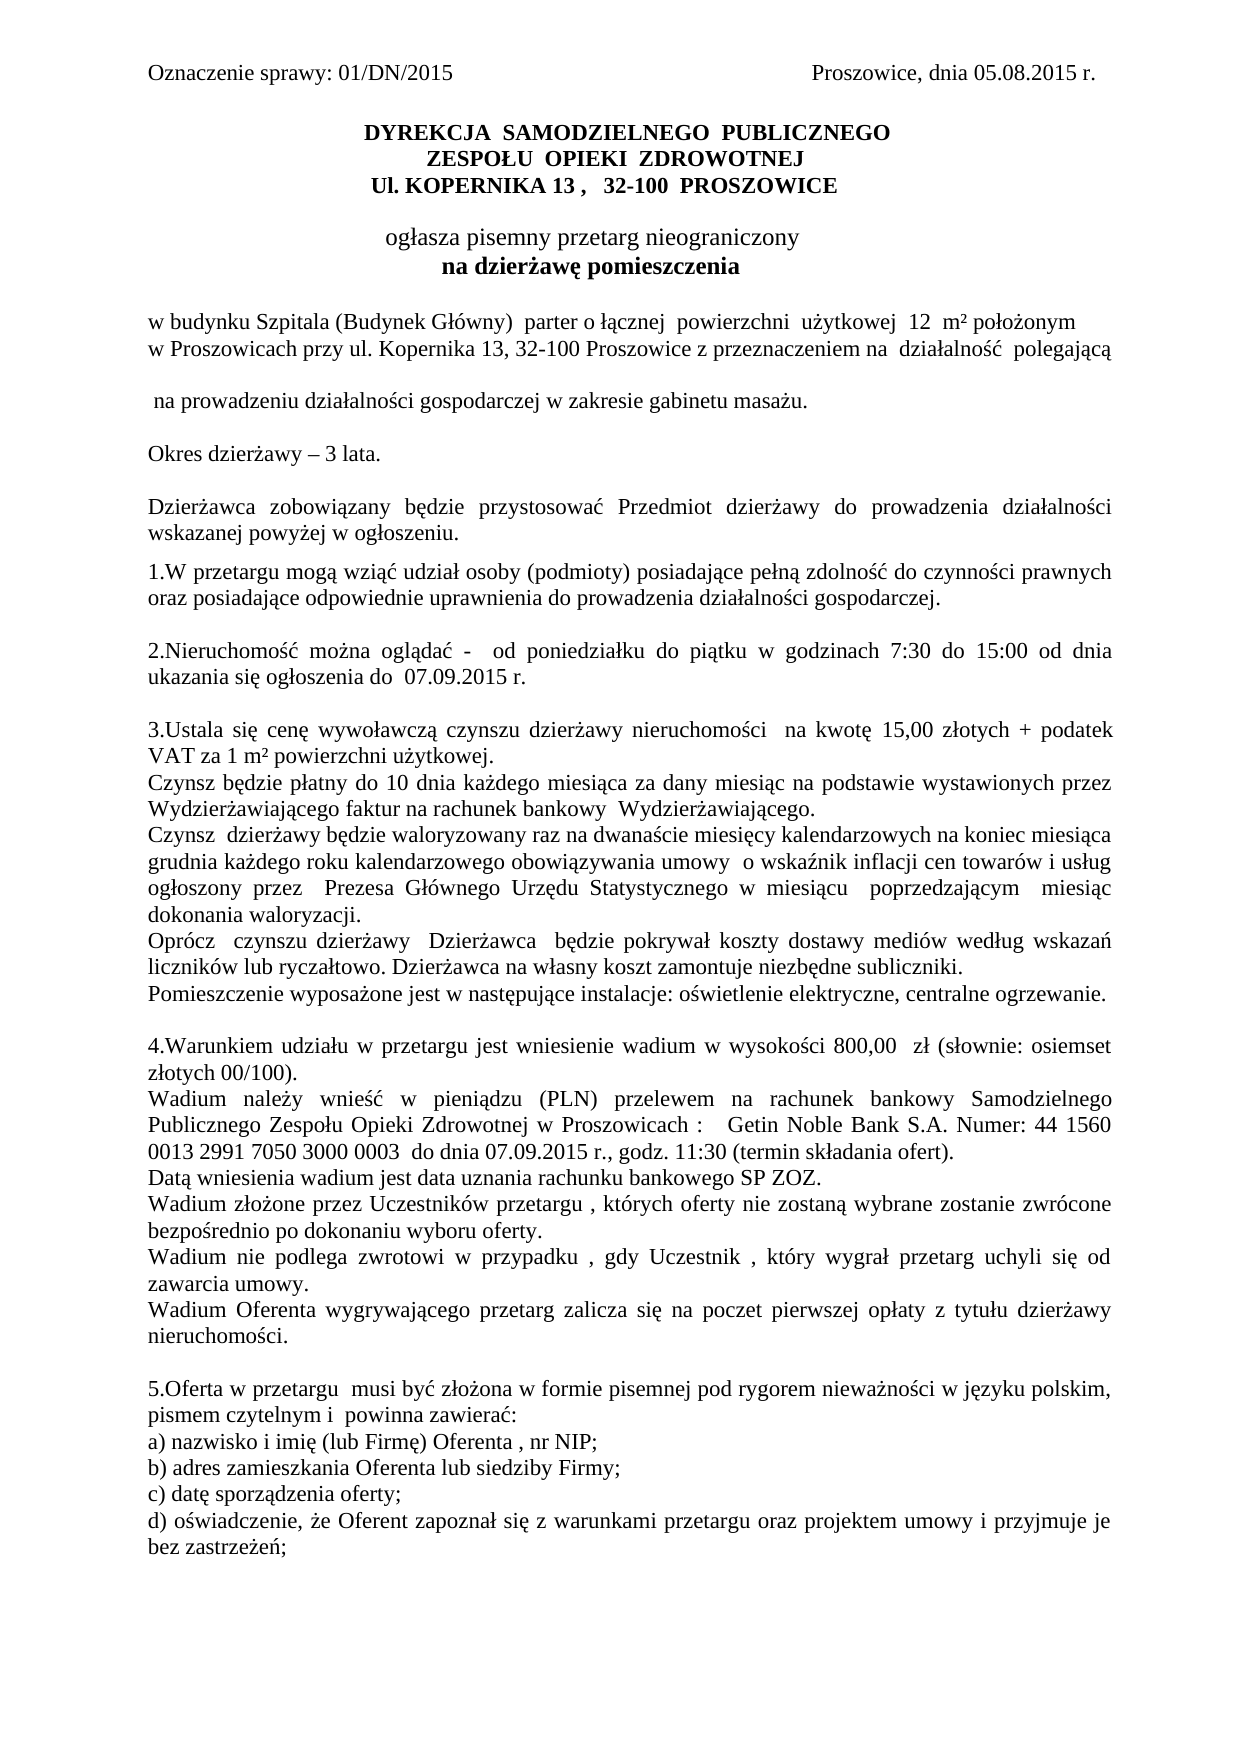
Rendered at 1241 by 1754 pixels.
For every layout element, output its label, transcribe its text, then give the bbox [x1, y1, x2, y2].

text w budynku Szpitala (Budynek Główny) parter o łącznej powierzchni użytkowej 12 m² położonym w Proszowicach przy ul. Kopernika 13, 32-100 Proszowice z przeznaczeniem na działalność polegającą na prowadzeniu działalności gospodarczej w zakresie gabinetu masażu. [148, 308, 1113, 414]
subtitle Ul. KOPERNIKA 13 , 32-100 PROSZOWICE [148, 172, 1122, 198]
text 5.Oferta w przetargu musi być złożona w formie pisemnej pod rygorem nieważności w języku polskim, pismem czytelnym i powinna zawierać: [148, 1375, 1113, 1428]
text 3.Ustala się cenę wywoławczą czynszu dzierżawy nieruchomości na kwotę 15,00 złotych + podatek VAT za 1 m² powierzchni użytkowej. [148, 716, 1113, 769]
text d) oświadczenie, że Oferent zapoznał się z warunkami przetargu oraz projektem umowy i przyjmuje je bez zastrzeżeń; [148, 1507, 1113, 1559]
text na dzierżawę pomieszczenia [148, 251, 1152, 279]
text 2.Nieruchomość można oglądać - od poniedziałku do piątku w godzinach 7:30 do 15:00 od dnia ukazania się ogłoszenia do 07.09.2015 r. [148, 637, 1113, 690]
text Pomieszczenie wyposażone jest w następujące instalacje: oświetlenie elektryczne, centralne ogrzewanie. [148, 980, 1113, 1006]
text Okres dzierżawy – 3 lata. [148, 440, 1113, 466]
text Wadium złożone przez Uczestników przetargu , których oferty nie zostaną wybrane zostanie zwrócone bezpośrednio po dokonaniu wyboru oferty. [148, 1191, 1113, 1243]
text DYREKCJA SAMODZIELNEGO PUBLICZNEGO [295, 119, 1122, 145]
text ogłasza pisemny przetarg nieograniczony [148, 222, 1152, 251]
subtitle ZESPOŁU OPIEKI ZDROWOTNEJ [221, 145, 1122, 172]
text Wadium należy wnieść w pieniądzu (PLN) przelewem na rachunek bankowy Samodzielnego Publicznego Zespołu Opieki Zdrowotnej w Proszowicach : Getin Noble Bank S.A. Numer: 44 1560 0013 2991 7050 3000 0003 do dnia 07.09.2015 r., godz. 11:30 (termin składania ofert). [148, 1085, 1113, 1164]
text c) datę sporządzenia oferty; [148, 1480, 1113, 1507]
text 1.W przetargu mogą wziąć udział osoby (podmioty) posiadające pełną zdolność do czynności prawnych oraz posiadające odpowiednie uprawnienia do prowadzenia działalności gospodarczej. [148, 558, 1113, 611]
text Oznaczenie sprawy: 01/DN/2015 Proszowice, dnia 05.08.2015 r. [148, 59, 1122, 85]
text 4.Warunkiem udziału w przetargu jest wniesienie wadium w wysokości 800,00 zł (słownie: osiemset złotych 00/100). [148, 1032, 1113, 1085]
text Czynsz będzie płatny do 10 dnia każdego miesiąca za dany miesiąc na podstawie wystawionych przez Wydzierżawiającego faktur na rachunek bankowy Wydzierżawiającego. [148, 769, 1113, 822]
text Wadium nie podlega zwrotowi w przypadku , gdy Uczestnik , który wygrał przetarg uchyli się od zawarcia umowy. [148, 1243, 1113, 1296]
text a) nazwisko i imię (lub Firmę) Oferenta , nr NIP; [148, 1428, 1113, 1454]
text Czynsz dzierżawy będzie waloryzowany raz na dwanaście miesięcy kalendarzowych na koniec miesiąca grudnia każdego roku kalendarzowego obowiązywania umowy o wskaźnik inflacji cen towarów i usług ogłoszony przez Prezesa Głównego Urzędu Statystycznego w miesiącu poprzedzającym miesiąc dokonania waloryzacji. [148, 822, 1113, 927]
text b) adres zamieszkania Oferenta lub siedziby Firmy; [148, 1454, 1113, 1480]
text Oprócz czynszu dzierżawy Dzierżawca będzie pokrywał koszty dostawy mediów według wskazań liczników lub ryczałtowo. Dzierżawca na własny koszt zamontuje niezbędne subliczniki. [148, 927, 1113, 980]
text Dzierżawca zobowiązany będzie przystosować Przedmiot dzierżawy do prowadzenia działalności wskazanej powyżej w ogłoszeniu. [148, 493, 1113, 546]
text Wadium Oferenta wygrywającego przetarg zalicza się na poczet pierwszej opłaty z tytułu dzierżawy nieruchomości. [148, 1296, 1113, 1349]
text Datą wniesienia wadium jest data uznania rachunku bankowego SP ZOZ. [148, 1164, 1113, 1191]
